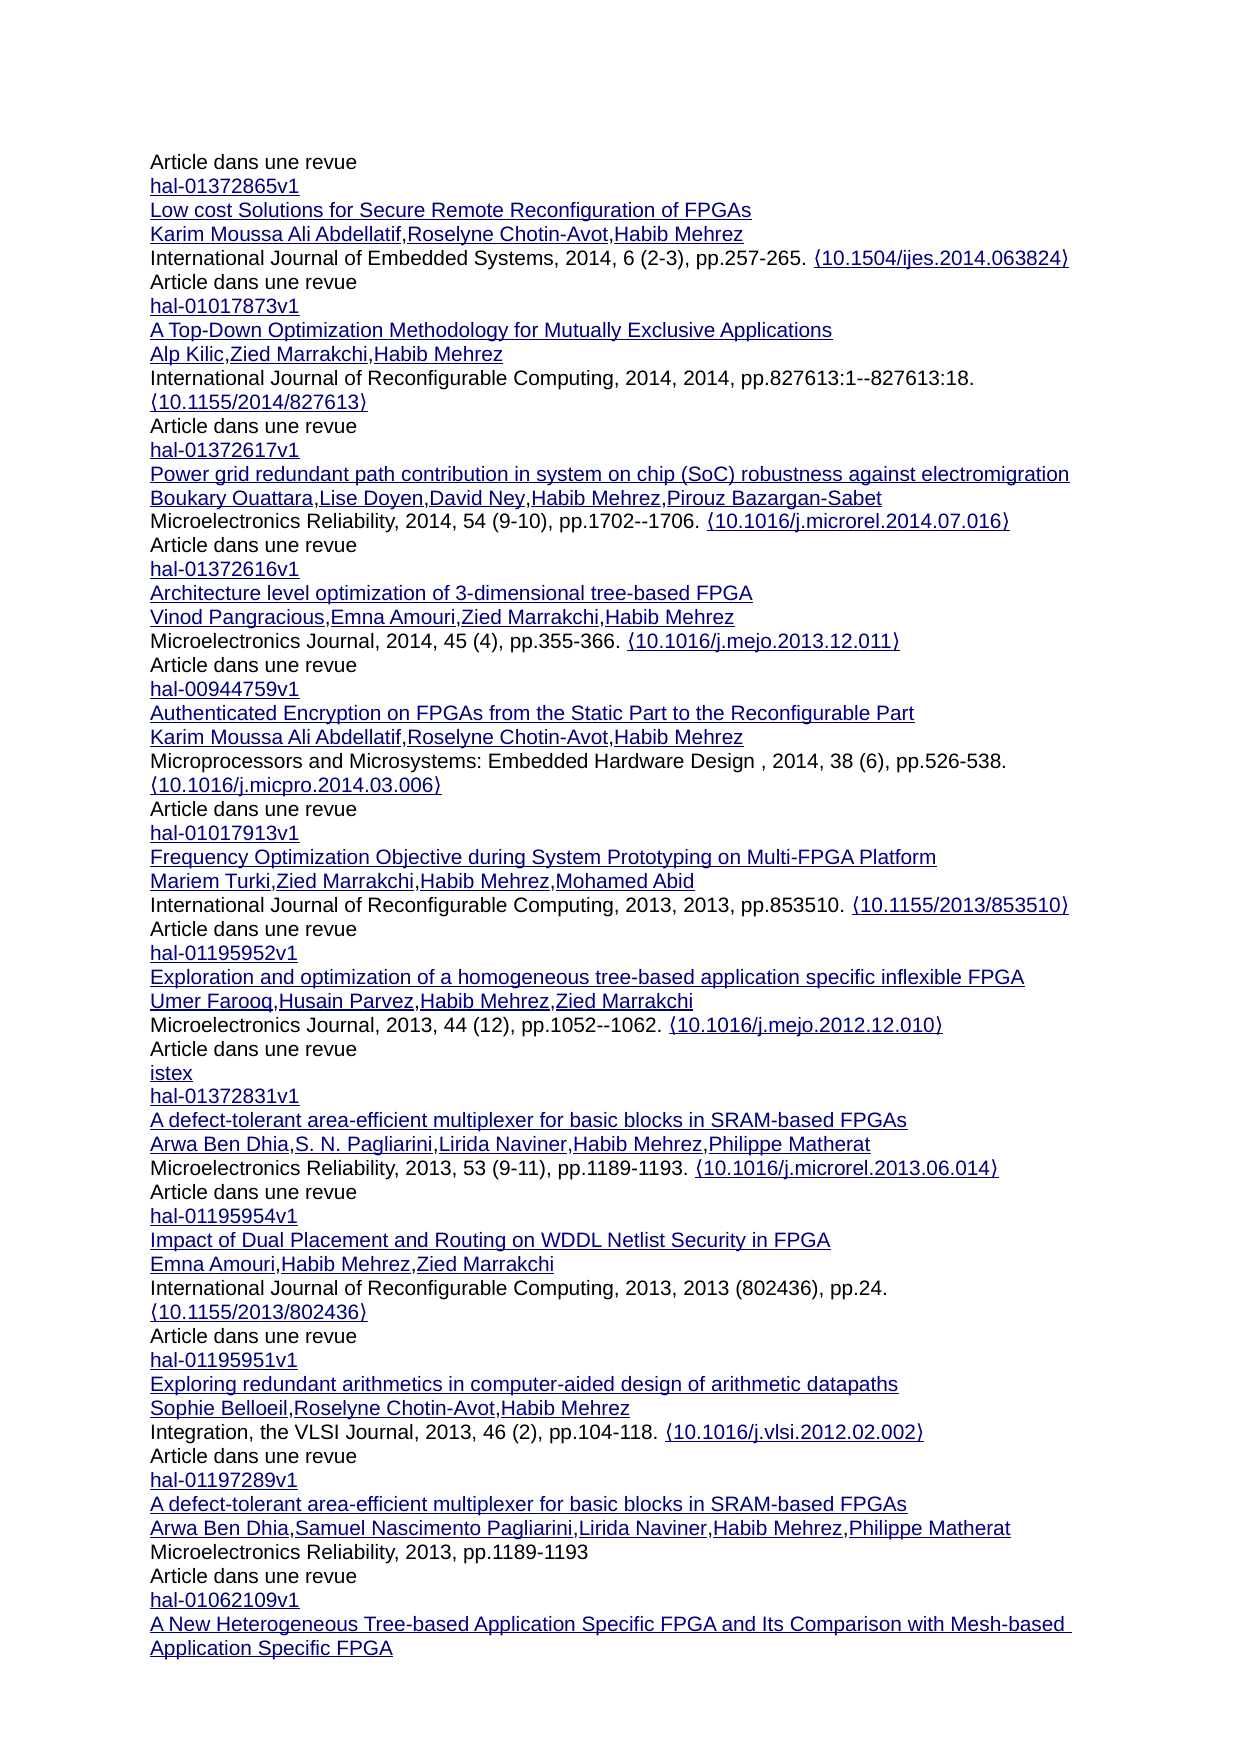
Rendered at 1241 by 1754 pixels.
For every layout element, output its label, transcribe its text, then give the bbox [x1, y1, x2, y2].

table_cell Authenticated Encryption on FPGAs from the Static Part to the Reconfigurable Part Karim Moussa Ali Abdellatif,Roselyne Chotin-Avot,Habib Mehrez Microprocessors and Microsystems: Embedded Hardware Design , 2014, 38 (6), pp.526-538. ⟨10.1016/j.micpro.2014.03.006⟩ Article dans une revue hal-01017913v1 [150, 701, 1090, 845]
table_cell A defect-tolerant area-efficient multiplexer for basic blocks in SRAM-based FPGAs Arwa Ben Dhia,S. N. Pagliarini,Lirida Naviner,Habib Mehrez,Philippe Matherat Microelectronics Reliability, 2013, 53 (9-11), pp.1189-1193. ⟨10.1016/j.microrel.2013.06.014⟩ Article dans une revue hal-01195954v1 [150, 1108, 1090, 1228]
table_cell Article dans une revue hal-01372865v1 [150, 150, 1090, 198]
table_cell Impact of Dual Placement and Routing on WDDL Netlist Security in FPGA Emna Amouri,Habib Mehrez,Zied Marrakchi International Journal of Reconfigurable Computing, 2013, 2013 (802436), pp.24. ⟨10.1155/2013/802436⟩ Article dans une revue hal-01195951v1 [150, 1228, 1090, 1372]
table_cell A New Heterogeneous Tree-based Application Specific FPGA and Its Comparison with Mesh-based Application Specific FPGA [150, 1611, 1090, 1659]
table_cell Exploring redundant arithmetics in computer-aided design of arithmetic datapaths Sophie Belloeil,Roselyne Chotin-Avot,Habib Mehrez Integration, the VLSI Journal, 2013, 46 (2), pp.104-118. ⟨10.1016/j.vlsi.2012.02.002⟩ Article dans une revue hal-01197289v1 [150, 1372, 1090, 1492]
table_cell Exploration and optimization of a homogeneous tree-based application specific inflexible FPGA Umer Farooq,Husain Parvez,Habib Mehrez,Zied Marrakchi Microelectronics Journal, 2013, 44 (12), pp.1052--1062. ⟨10.1016/j.mejo.2012.12.010⟩ Article dans une revue istex hal-01372831v1 [150, 965, 1090, 1108]
table_cell A Top-Down Optimization Methodology for Mutually Exclusive Applications Alp Kilic,Zied Marrakchi,Habib Mehrez International Journal of Reconfigurable Computing, 2014, 2014, pp.827613:1--827613:18. ⟨10.1155/2014/827613⟩ Article dans une revue hal-01372617v1 [150, 318, 1090, 461]
table_cell Low cost Solutions for Secure Remote Reconfiguration of FPGAs Karim Moussa Ali Abdellatif,Roselyne Chotin-Avot,Habib Mehrez International Journal of Embedded Systems, 2014, 6 (2-3), pp.257-265. ⟨10.1504/ijes.2014.063824⟩ Article dans une revue hal-01017873v1 [150, 198, 1090, 318]
table_cell Power grid redundant path contribution in system on chip (SoC) robustness against electromigration Boukary Ouattara,Lise Doyen,David Ney,Habib Mehrez,Pirouz Bazargan-Sabet Microelectronics Reliability, 2014, 54 (9-10), pp.1702--1706. ⟨10.1016/j.microrel.2014.07.016⟩ Article dans une revue hal-01372616v1 [150, 461, 1090, 581]
table_cell Architecture level optimization of 3-dimensional tree-based FPGA Vinod Pangracious,Emna Amouri,Zied Marrakchi,Habib Mehrez Microelectronics Journal, 2014, 45 (4), pp.355-366. ⟨10.1016/j.mejo.2013.12.011⟩ Article dans une revue hal-00944759v1 [150, 581, 1090, 701]
table_cell A defect-tolerant area-efficient multiplexer for basic blocks in SRAM-based FPGAs Arwa Ben Dhia,Samuel Nascimento Pagliarini,Lirida Naviner,Habib Mehrez,Philippe Matherat Microelectronics Reliability, 2013, pp.1189-1193 Article dans une revue hal-01062109v1 [150, 1492, 1090, 1611]
table_cell Frequency Optimization Objective during System Prototyping on Multi-FPGA Platform Mariem Turki,Zied Marrakchi,Habib Mehrez,Mohamed Abid International Journal of Reconfigurable Computing, 2013, 2013, pp.853510. ⟨10.1155/2013/853510⟩ Article dans une revue hal-01195952v1 [150, 845, 1090, 964]
